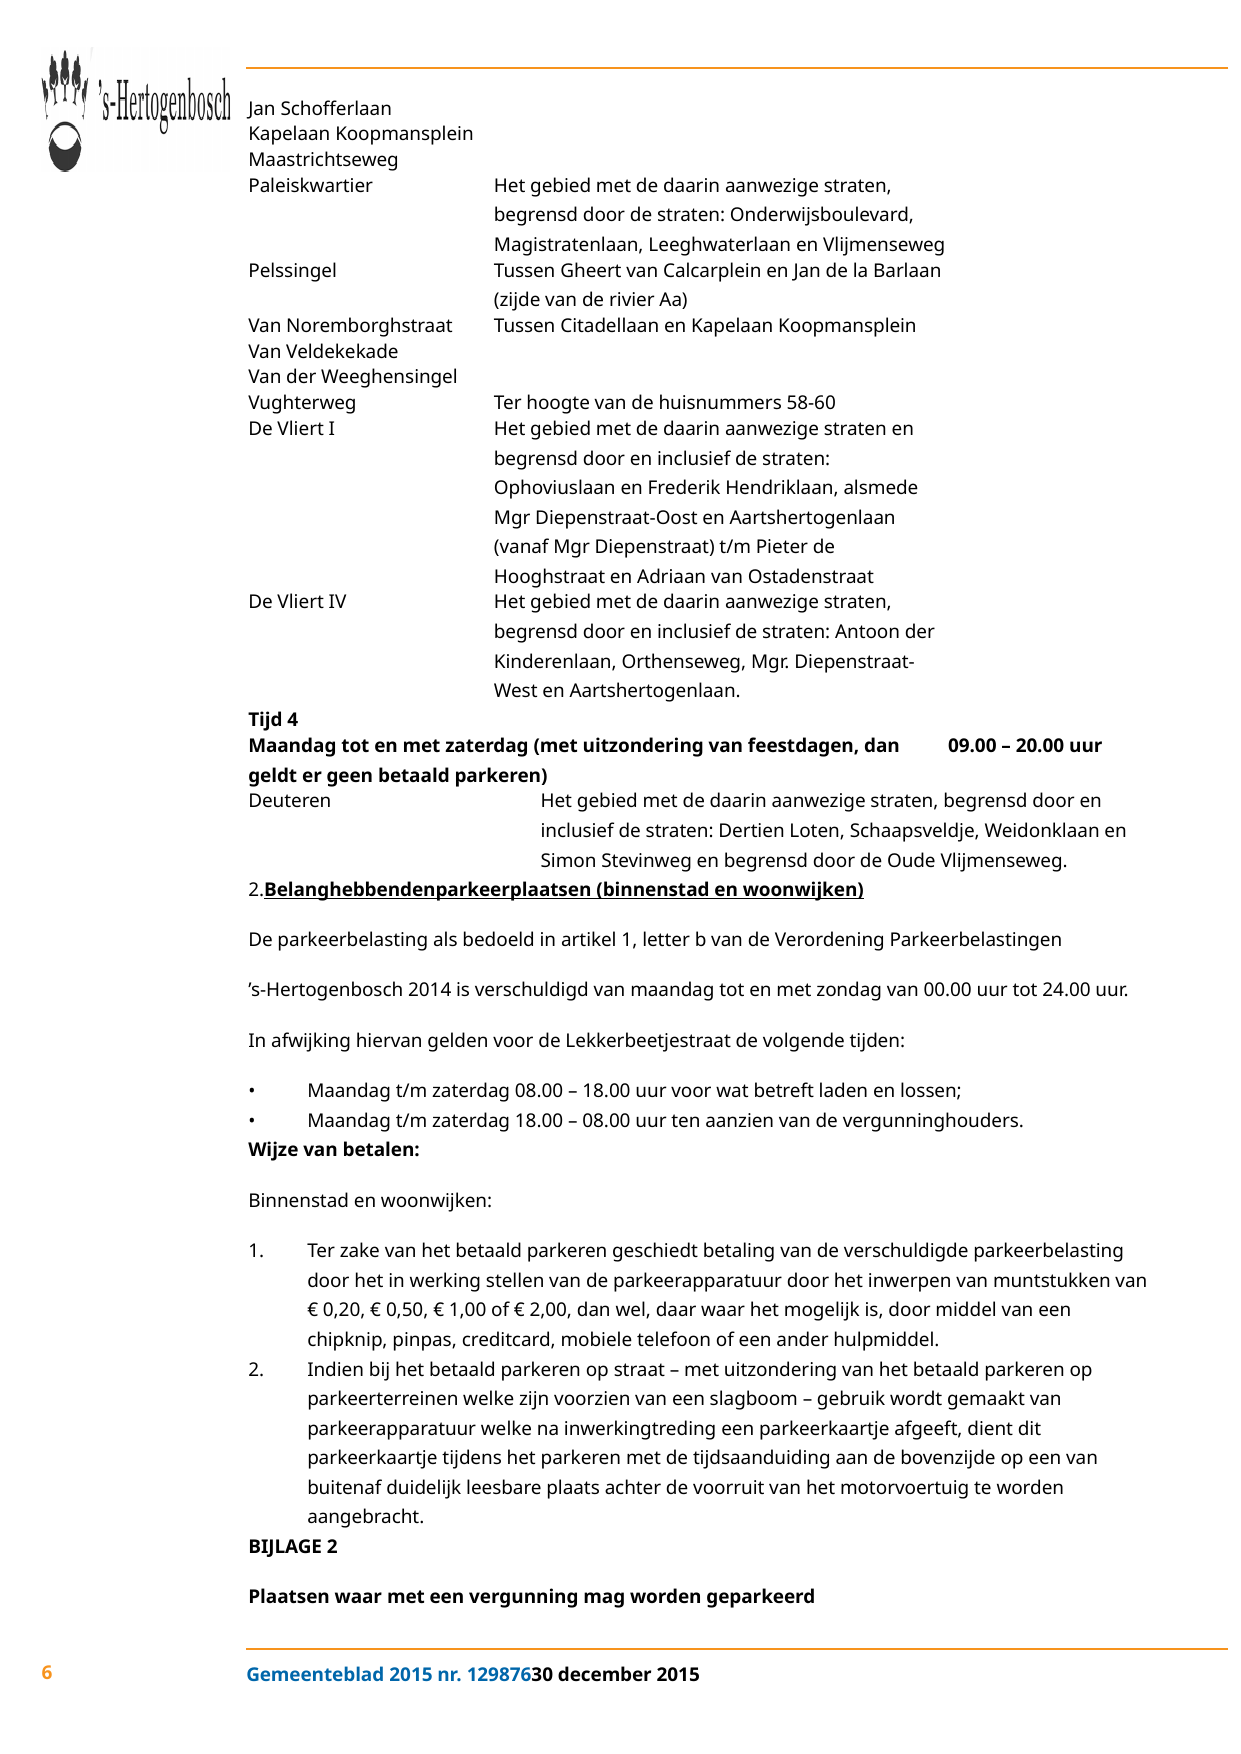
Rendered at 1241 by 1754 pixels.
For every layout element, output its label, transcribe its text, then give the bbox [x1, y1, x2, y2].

text ’s-Hertogenbosch 2014 is verschuldigd van maandag tot en met zondag van 00.00 uur tot 24.00 uur. [248, 977, 1152, 1002]
table_cell [950, 589, 1152, 703]
table_cell Ter hoogte van de huisnummers 58-60 [494, 389, 950, 415]
text Wijze van betalen: [248, 1137, 1152, 1162]
table_cell Het gebied met de daarin aanwezige straten, begrensd door de straten: Onderwijsboulevard, Magistratenlaan, Leeghwaterlaan en Vlijmenseweg [494, 172, 950, 257]
table_cell Tussen Citadellaan en Kapelaan Koopmansplein [494, 312, 950, 338]
table_cell Paleiskwartier [248, 172, 494, 257]
table_cell Pelssingel [248, 257, 494, 312]
table_cell Maandag tot en met zaterdag (met uitzondering van feestdagen, dan geldt er geen betaald parkeren) [248, 732, 948, 788]
text 2.Belanghebbendenparkeerplaatsen (binnenstad en woonwijken) [248, 876, 1152, 901]
table_cell [950, 312, 1152, 338]
table_cell Van Noremborghstraat [248, 312, 494, 338]
table_cell 09.00 – 20.00 uur [948, 732, 1152, 788]
table_cell [950, 415, 1152, 589]
list Maandag t/m zaterdag 18.00 – 08.00 uur ten aanzien van de vergunninghouders. [248, 1107, 1152, 1133]
list Indien bij het betaald parkeren op straat – met uitzondering van het betaald parkeren op parkeerterreinen welke zijn voorzien van een slagboom – gebruik wordt gemaakt van parkeerapparatuur welke na inwerkingtreding een parkeerkaartje afgeeft, dient dit parkeerkaartje tijdens het parkeren met de tijdsaanduiding aan de bovenzijde op een van buitenaf duidelijk leesbare plaats achter de voorruit van het motorvoertuig te worden aangebracht. [248, 1356, 1152, 1529]
table_cell [950, 121, 1152, 146]
picture [41, 47, 231, 172]
table_cell Maastrichtseweg [248, 146, 494, 172]
table_cell Tussen Gheert van Calcarplein en Jan de la Barlaan (zijde van de rivier Aa) [494, 257, 950, 312]
table_cell Het gebied met de daarin aanwezige straten, begrensd door en inclusief de straten: Dertien Loten, Schaapsveldje, Weidonklaan en Simon Stevinweg en begrensd door de Oude Vlijmenseweg. [540, 788, 1152, 872]
table_cell [494, 121, 950, 146]
table_cell [950, 389, 1152, 415]
text De parkeerbelasting als bedoeld in artikel 1, letter b van de Verordening Parkeerbelastingen [248, 926, 1152, 952]
table_cell De Vliert IV [248, 589, 494, 703]
text Plaatsen waar met een vergunning mag worden geparkeerd [248, 1584, 1152, 1609]
table_cell Van der Weeghensingel [248, 364, 494, 389]
text BIJLAGE 2 [248, 1533, 1152, 1559]
table_cell [950, 95, 1152, 121]
table_cell [950, 257, 1152, 312]
text Binnenstad en woonwijken: [248, 1187, 1152, 1213]
table_cell [494, 364, 950, 389]
list Ter zake van het betaald parkeren geschiedt betaling van de verschuldigde parkeerbelasting door het in werking stellen van de parkeerapparatuur door het inwerpen van muntstukken van € 0,20, € 0,50, € 1,00 of € 2,00, dan wel, daar waar het mogelijk is, door middel van een chipknip, pinpas, creditcard, mobiele telefoon of een ander hulpmiddel. [248, 1237, 1152, 1352]
table_cell Vughterweg [248, 389, 494, 415]
table_cell [950, 364, 1152, 389]
text In afwijking hiervan gelden voor de Lekkerbeetjestraat de volgende tijden: [248, 1027, 1152, 1053]
table_cell Deuteren [248, 788, 540, 872]
list Maandag t/m zaterdag 08.00 – 18.00 uur voor wat betreft laden en lossen; [248, 1077, 1152, 1103]
table_cell [494, 146, 950, 172]
table_cell [494, 338, 950, 364]
table_cell Het gebied met de daarin aanwezige straten en begrensd door en inclusief de straten: Ophoviuslaan en Frederik Hendriklaan, alsmede Mgr Diepenstraat-Oost en Aartshertogenlaan (vanaf Mgr Diepenstraat) t/m Pieter de Hooghstraat en Adriaan van Ostadenstraat [494, 415, 950, 589]
table_header Tijd 4 [248, 707, 1152, 732]
table_cell Het gebied met de daarin aanwezige straten, begrensd door en inclusief de straten: Antoon der Kinderenlaan, Orthenseweg, Mgr. Diepenstraat-West en Aartshertogenlaan. [494, 589, 950, 703]
table_cell Van Veldekekade [248, 338, 494, 364]
table_cell [950, 146, 1152, 172]
table_cell [950, 172, 1152, 257]
table_cell [494, 95, 950, 121]
table_cell Kapelaan Koopmansplein [248, 121, 494, 146]
table_cell [950, 338, 1152, 364]
table_cell De Vliert I [248, 415, 494, 589]
table_cell Jan Schofferlaan [248, 95, 494, 121]
